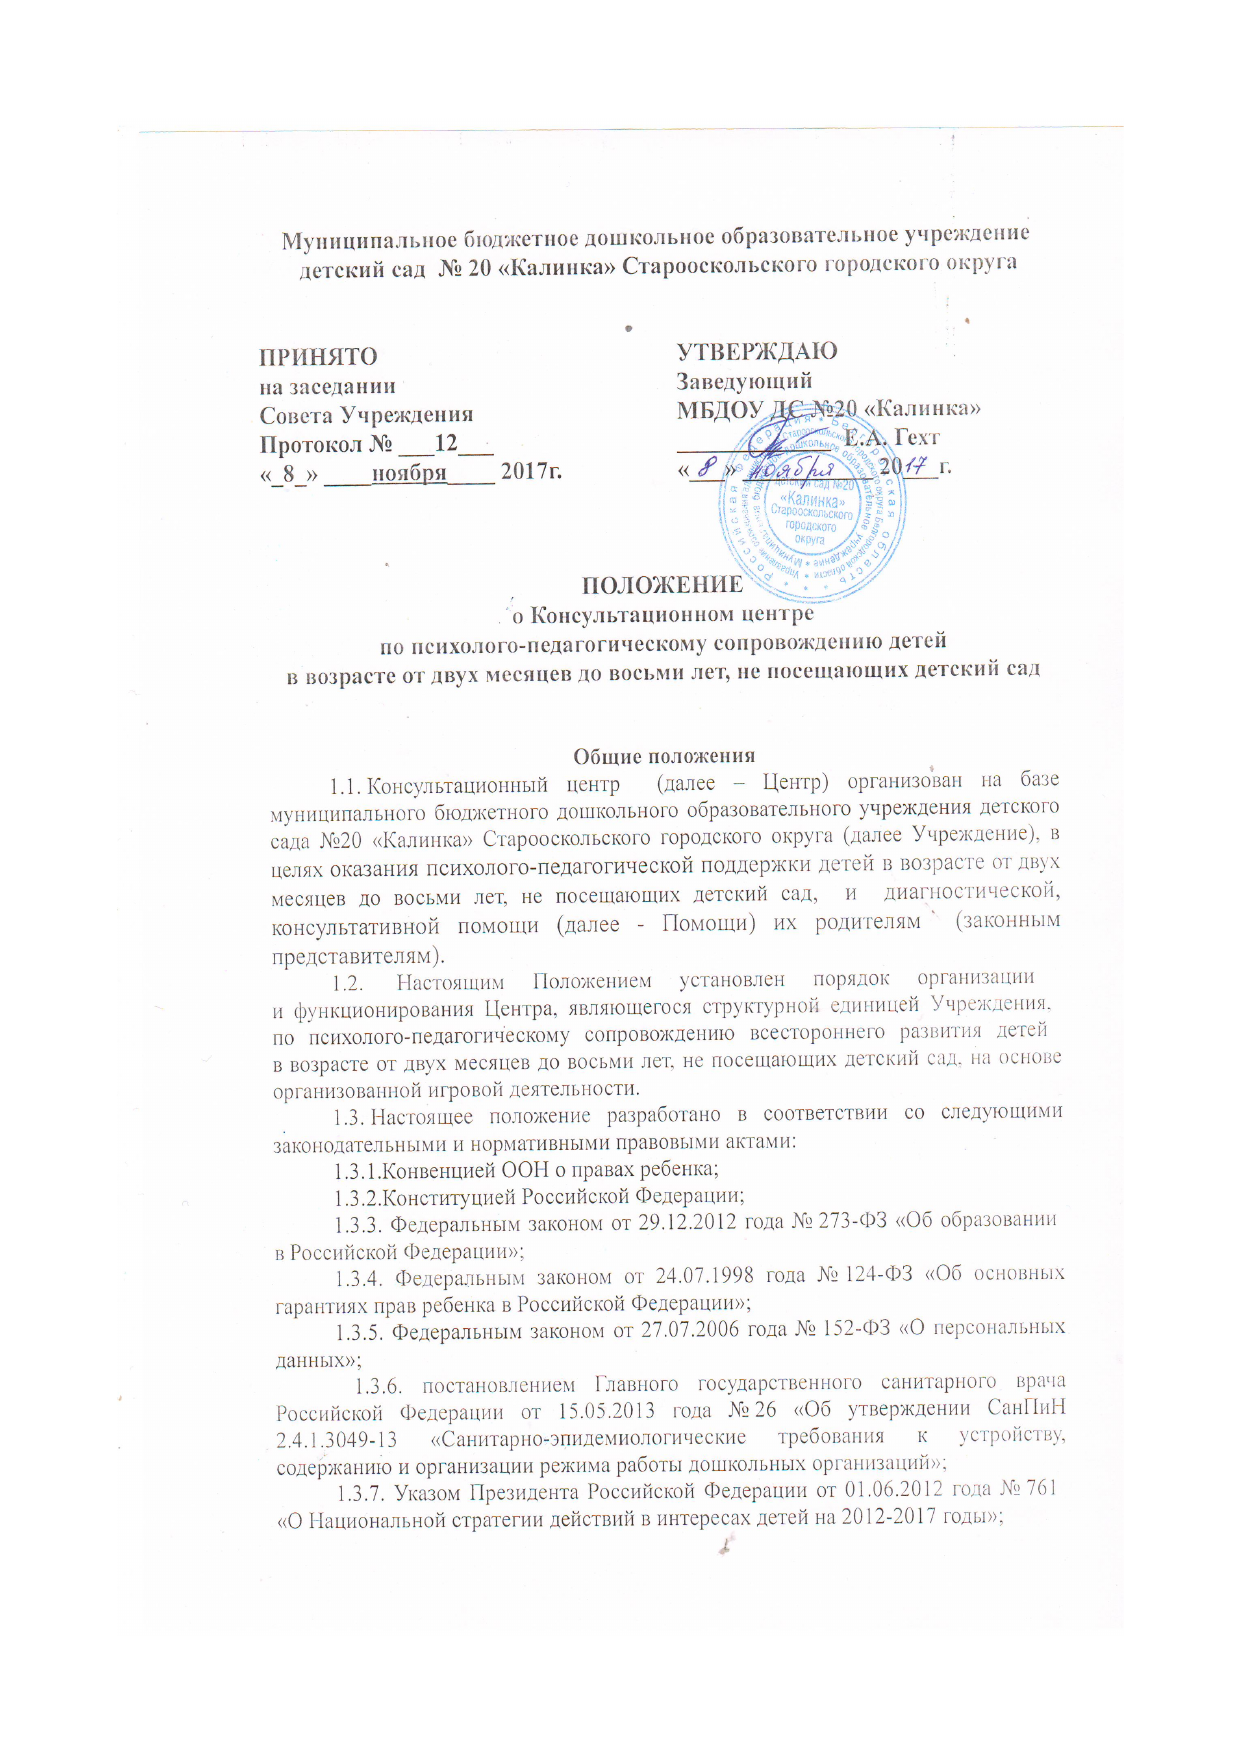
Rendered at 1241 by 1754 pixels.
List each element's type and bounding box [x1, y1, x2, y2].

picture [116, 118, 1124, 1636]
